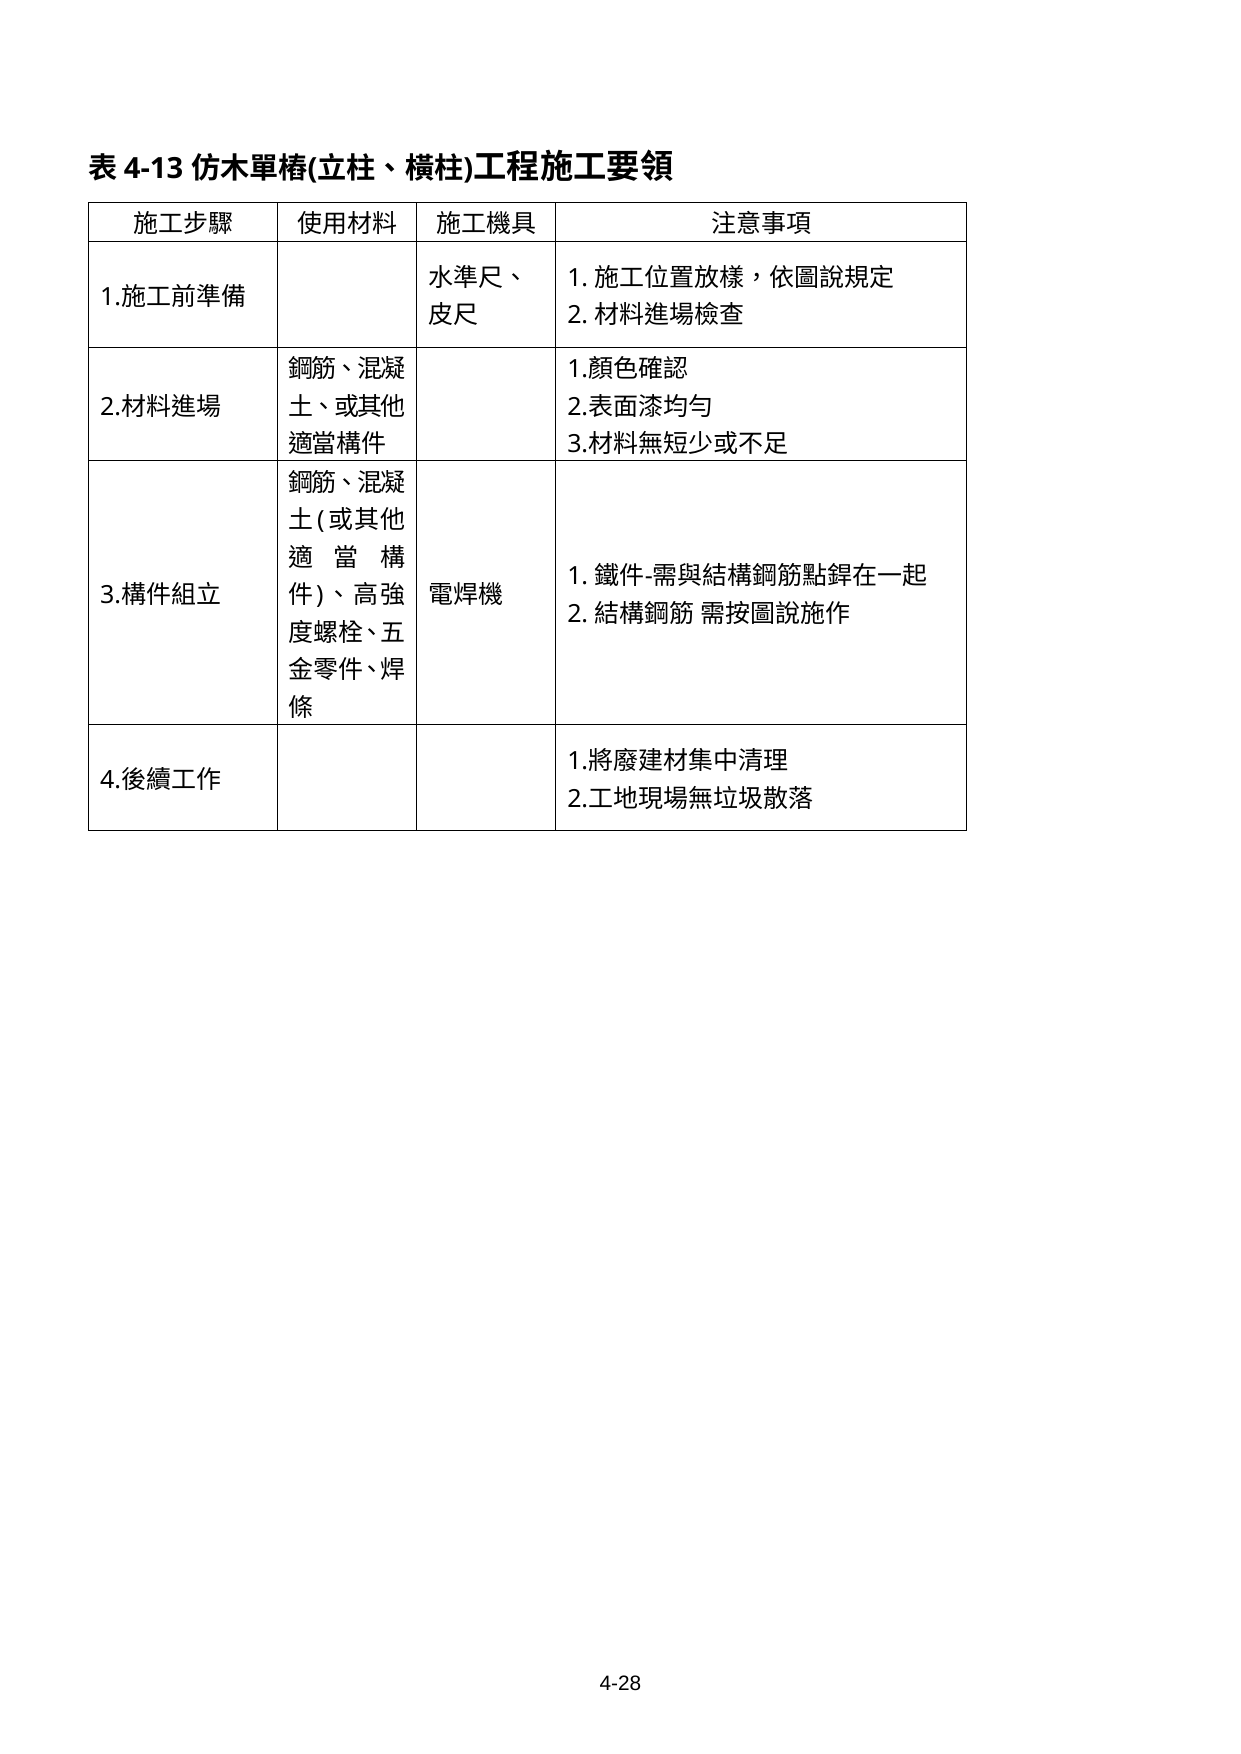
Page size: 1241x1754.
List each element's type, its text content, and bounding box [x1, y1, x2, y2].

table_cell 1.顏色確認 2.表面漆均勻 3.材料無短少或不足 [556, 348, 966, 460]
table_cell 3.構件組立 [89, 461, 277, 724]
table_cell 1. 鐵件-需與結構鋼筋點銲在一起 2. 結構鋼筋 需按圖說施作 [556, 461, 966, 724]
table_header 注意事項 [556, 203, 966, 241]
table_header 施工機具 [417, 203, 555, 241]
table_cell 2.材料進場 [89, 348, 277, 460]
table_cell 電焊機 [417, 461, 555, 724]
table_cell 鋼筋、混凝土(或其他適當構件)、高強度螺栓、五金零件、焊條 [278, 461, 416, 724]
table_header 使用材料 [278, 203, 416, 241]
table_cell [417, 725, 555, 830]
table_cell [278, 725, 416, 830]
table_cell 4.後續工作 [89, 725, 277, 830]
table_cell 水準尺、 皮尺 [417, 242, 555, 347]
table_cell 鋼筋、混凝土、或其他適當構件 [278, 348, 416, 460]
table_cell [278, 242, 416, 347]
table_cell [417, 348, 555, 460]
table_cell 1. 施工位置放樣，依圖說規定 2. 材料進場檢查 [556, 242, 966, 347]
table_cell 1.施工前準備 [89, 242, 277, 347]
table_header 施工步驟 [89, 203, 277, 241]
table_cell 1.將廢建材集中清理 2.工地現場無垃圾散落 [556, 725, 966, 830]
text 表4-13 仿木單樁(立柱、橫柱)工程施工要領 [89, 127, 1152, 202]
